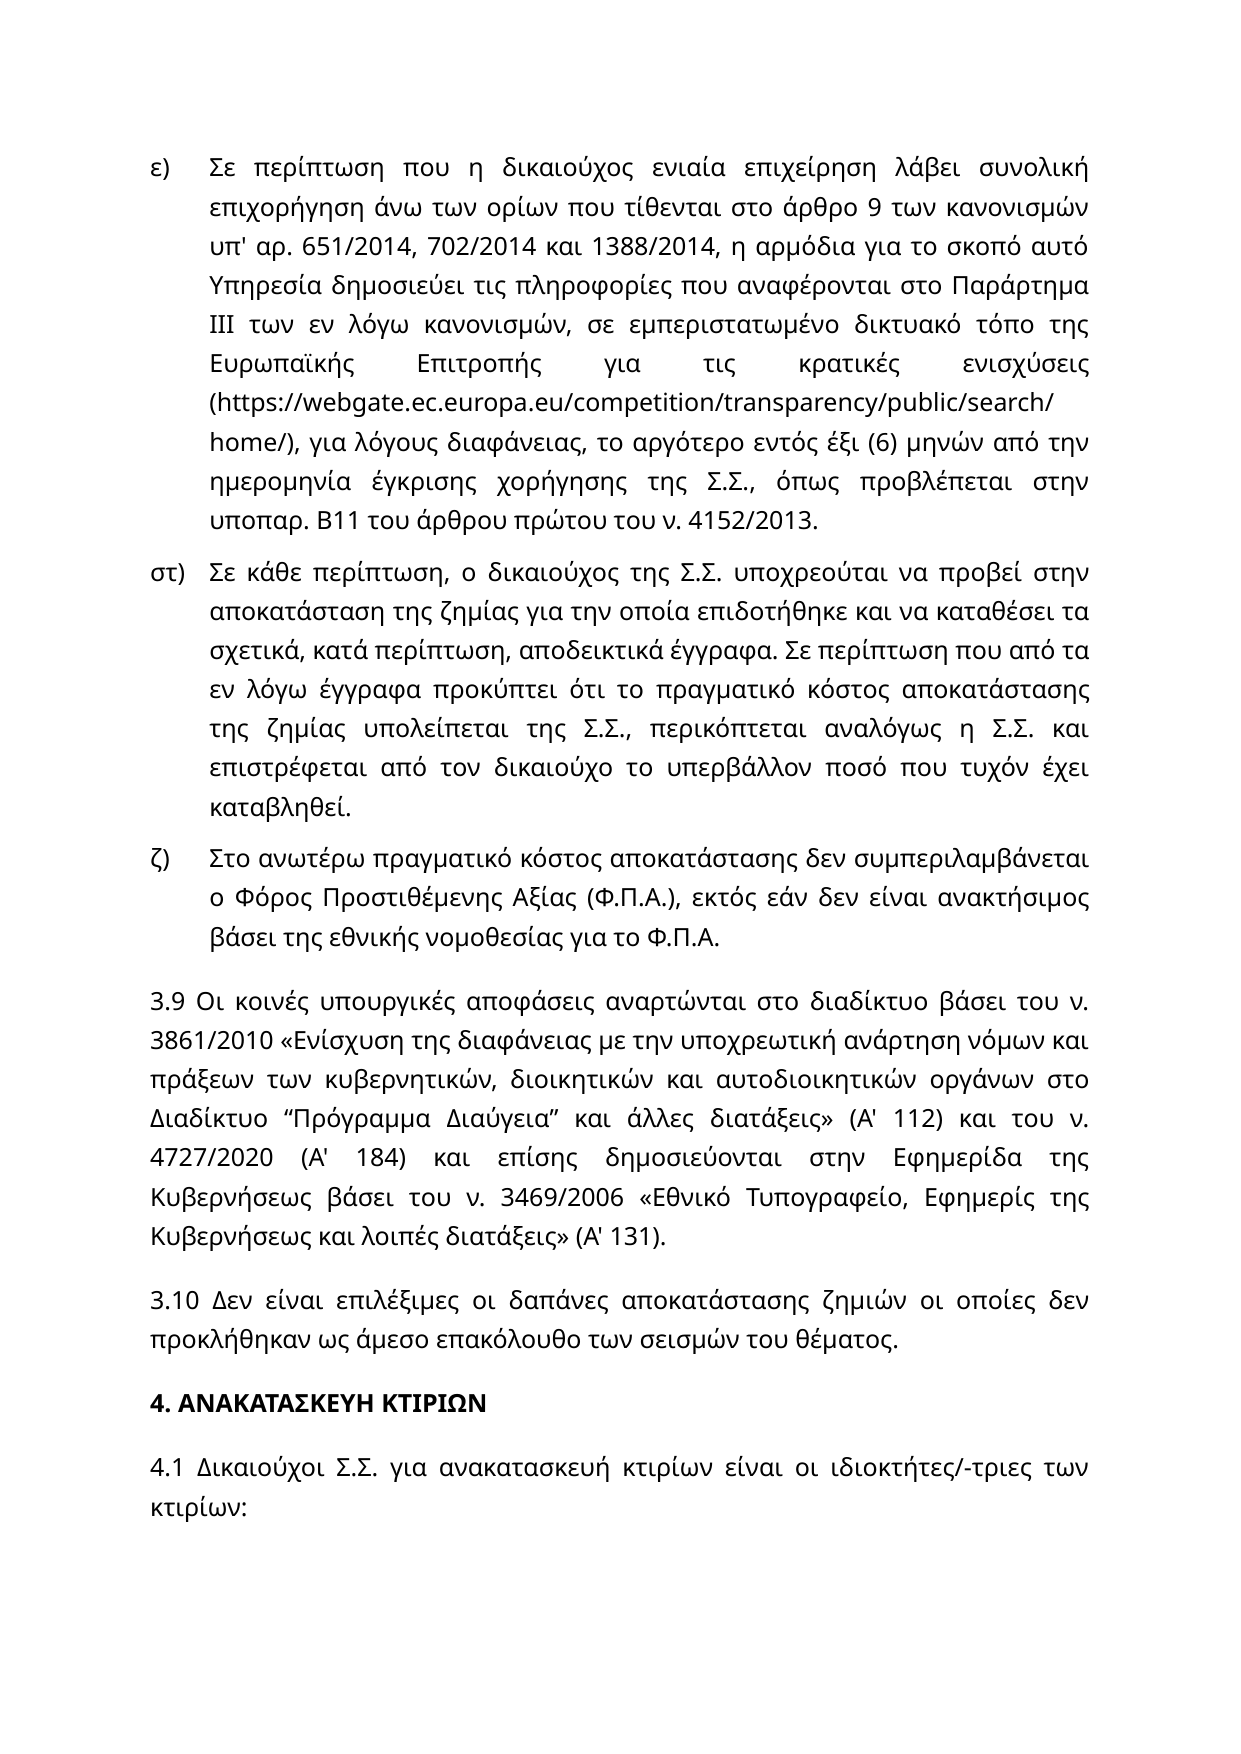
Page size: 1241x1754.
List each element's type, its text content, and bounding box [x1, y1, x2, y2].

list ε) Σε περίπτωση που η δικαιούχος ενιαία επιχείρηση λάβει συνολική επιχορήγηση άνω των ορίων που τίθενται στο άρθρο 9 των κανονισμών υπ' αρ. 651/2014, 702/2014 και 1388/2014, η αρμόδια για το σκοπό αυτό Υπηρεσία δημοσιεύει τις πληροφορίες που αναφέρονται στο Παράρτημα III των εν λόγω κανονισμών, σε εμπεριστατωμένο δικτυακό τόπο της Ευρωπαϊκής Επιτροπής για τις κρατικές ενισχύσεις (https://webgate.ec.europa.eu/competition/transparency/public/search/home/), για λόγους διαφάνειας, το αργότερο εντός έξι (6) μηνών από την ημερομηνία έγκρισης χορήγησης της Σ.Σ., όπως προβλέπεται στην υποπαρ. Β11 του άρθρου πρώτου του ν. 4152/2013. [150, 150, 1090, 537]
text 4.1 Δικαιούχοι Σ.Σ. για ανακατασκευή κτιρίων είναι οι ιδιοκτήτες/-τριες των κτιρίων: [150, 1450, 1090, 1523]
text 3.9 Οι κοινές υπουργικές αποφάσεις αναρτώνται στο διαδίκτυο βάσει του ν. 3861/2010 «Ενίσχυση της διαφάνειας με την υποχρεωτική ανάρτηση νόμων και πράξεων των κυβερνητικών, διοικητικών και αυτοδιοικητικών οργάνων στο Διαδίκτυο “Πρόγραμμα Διαύγεια” και άλλες διατάξεις» (Α' 112) και του ν. 4727/2020 (Α' 184) και επίσης δημοσιεύονται στην Εφημερίδα της Κυβερνήσεως βάσει του ν. 3469/2006 «Εθνικό Τυπογραφείο, Εφημερίς της Κυβερνήσεως και λοιπές διατάξεις» (Α' 131). [150, 983, 1090, 1252]
text 3.10 Δεν είναι επιλέξιμες οι δαπάνες αποκατάστασης ζημιών οι οποίες δεν προκλήθηκαν ως άμεσο επακόλουθο των σεισμών του θέματος. [150, 1282, 1090, 1356]
list ζ) Στο ανωτέρω πραγματικό κόστος αποκατάστασης δεν συμπεριλαμβάνεται ο Φόρος Προστιθέμενης Αξίας (Φ.Π.Α.), εκτός εάν δεν είναι ανακτήσιμος βάσει της εθνικής νομοθεσίας για το Φ.Π.Α. [150, 841, 1090, 953]
list στ) Σε κάθε περίπτωση, ο δικαιούχος της Σ.Σ. υποχρεούται να προβεί στην αποκατάσταση της ζημίας για την οποία επιδοτήθηκε και να καταθέσει τα σχετικά, κατά περίπτωση, αποδεικτικά έγγραφα. Σε περίπτωση που από τα εν λόγω έγγραφα προκύπτει ότι το πραγματικό κόστος αποκατάστασης της ζημίας υπολείπεται της Σ.Σ., περικόπτεται αναλόγως η Σ.Σ. και επιστρέφεται από τον δικαιούχο το υπερβάλλον ποσό που τυχόν έχει καταβληθεί. [150, 554, 1090, 823]
text 4. ΑΝΑΚΑΤΑΣΚΕΥΗ ΚΤΙΡΙΩΝ [150, 1386, 1090, 1420]
